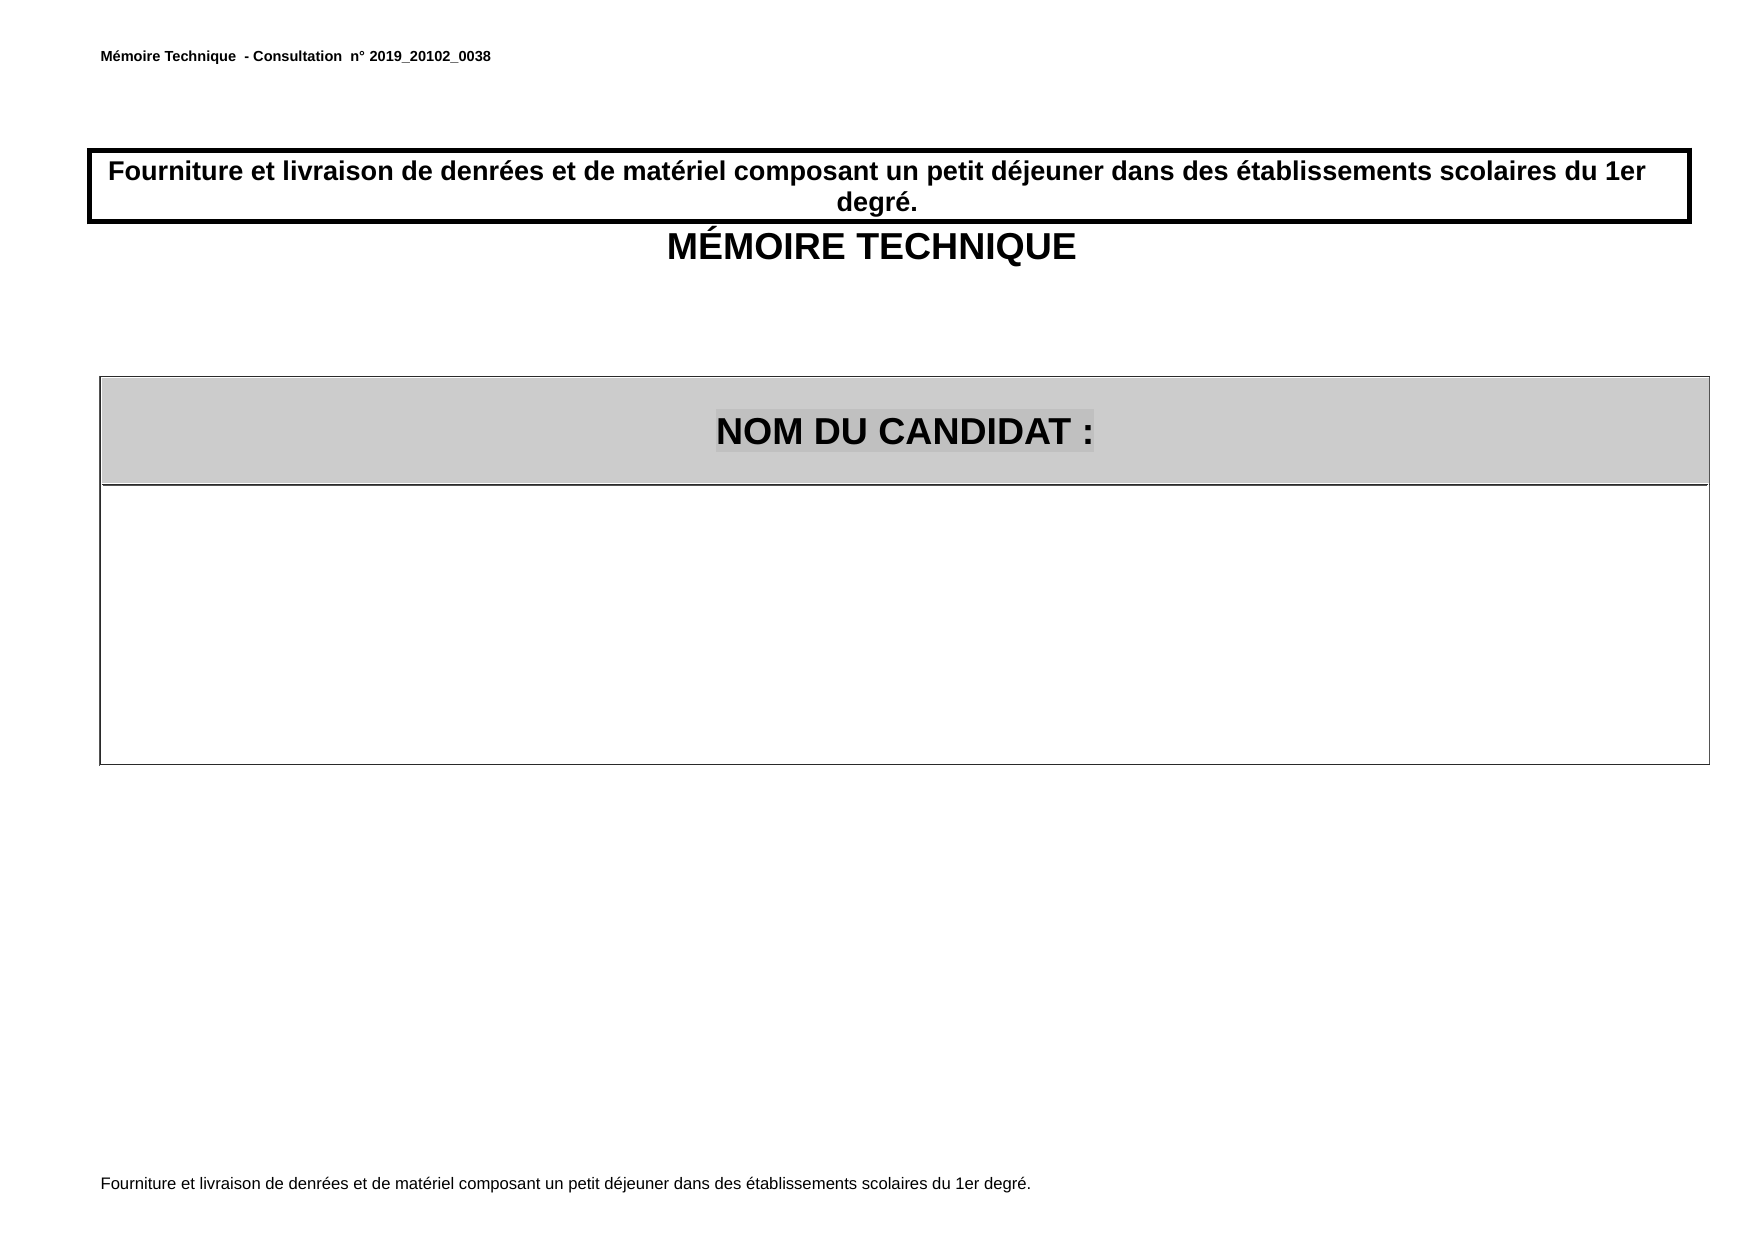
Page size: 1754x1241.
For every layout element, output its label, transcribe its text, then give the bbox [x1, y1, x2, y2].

table_header NOM DU CANDIDAT : [102, 378, 1709, 483]
table_cell [102, 483, 1709, 763]
text Fourniture et livraison de denrées et de matériel composant un petit déjeuner dans des établissements scolaires du 1er degré. [92, 153, 1687, 219]
text MÉMOIRE TECHNIQUE [100, 224, 1653, 268]
